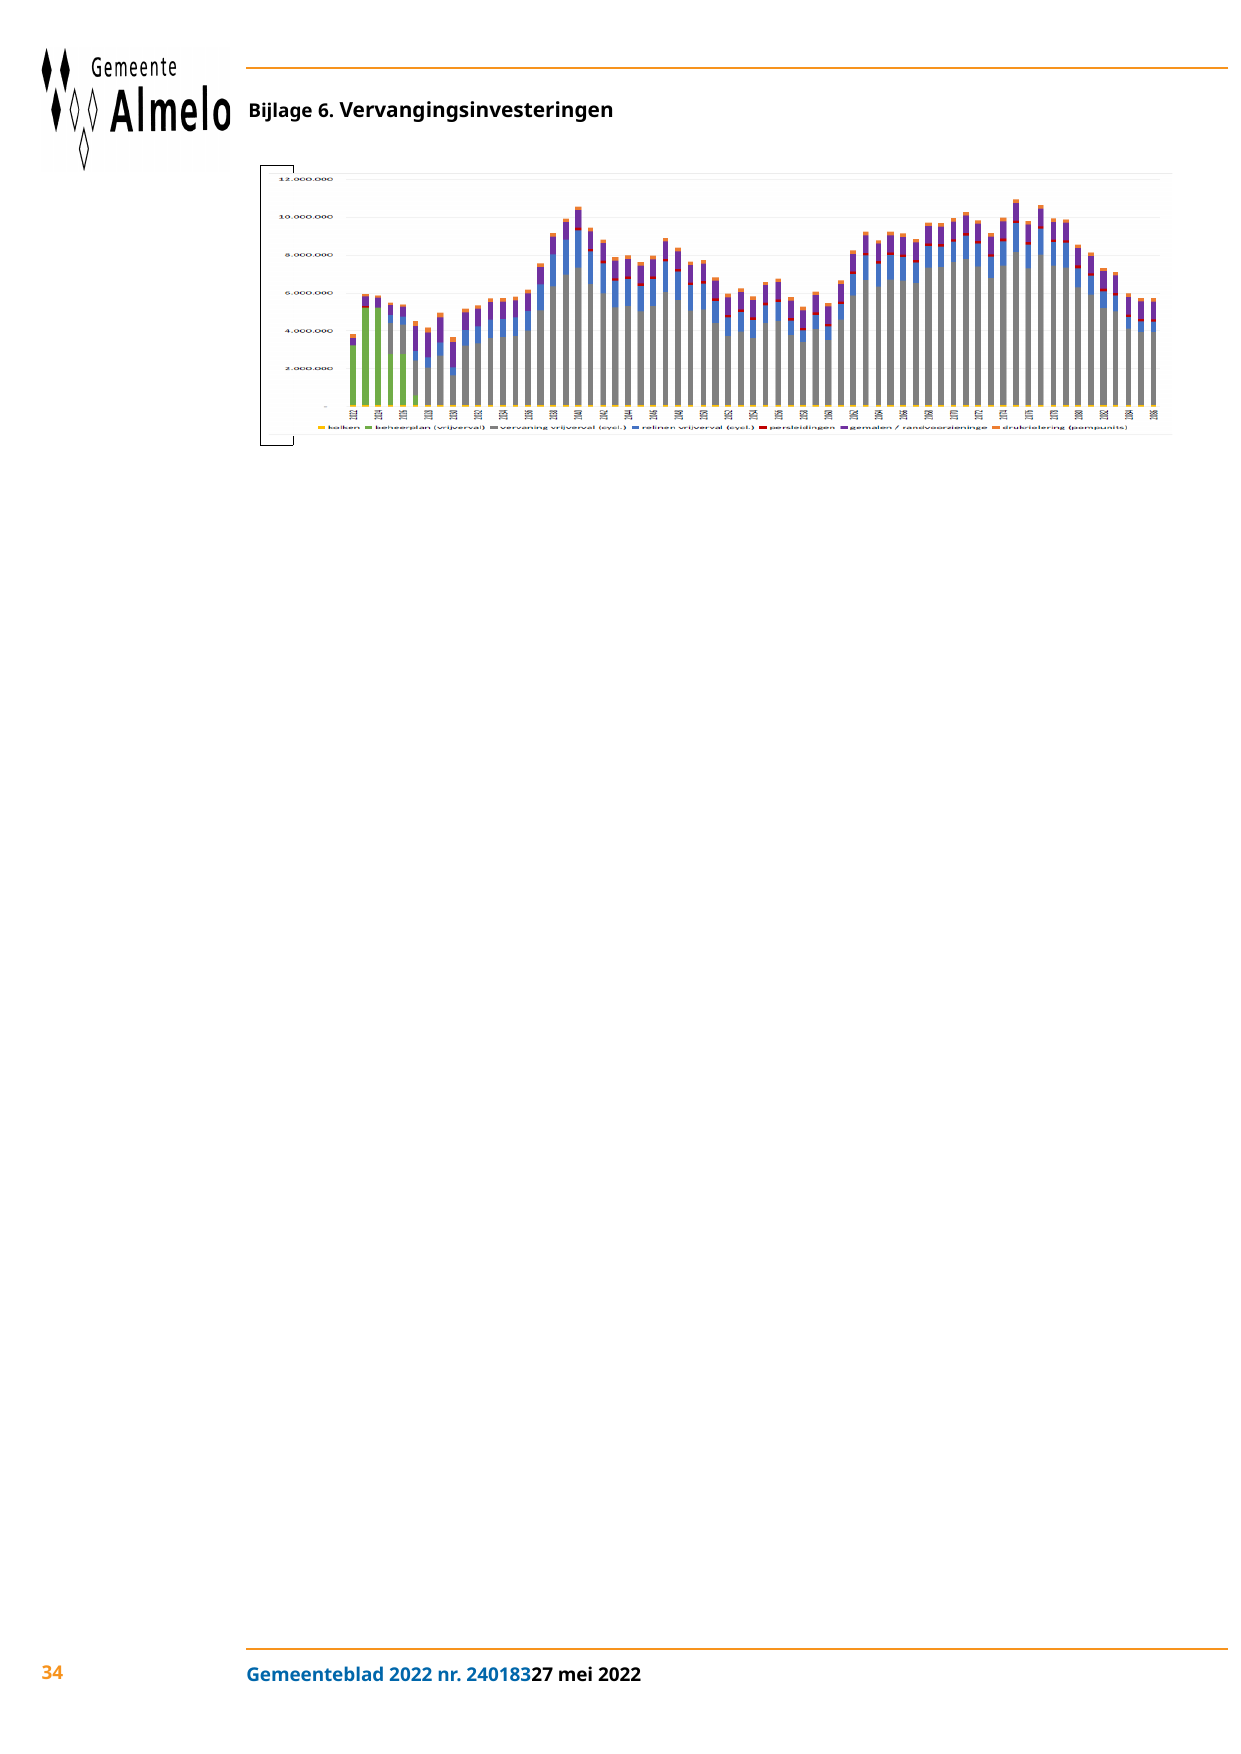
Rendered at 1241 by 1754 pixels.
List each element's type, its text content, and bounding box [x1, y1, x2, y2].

picture [41, 47, 231, 172]
text Bijlage 6. Vervangingsinvesteringen [248, 95, 1152, 123]
picture [268, 173, 1173, 436]
